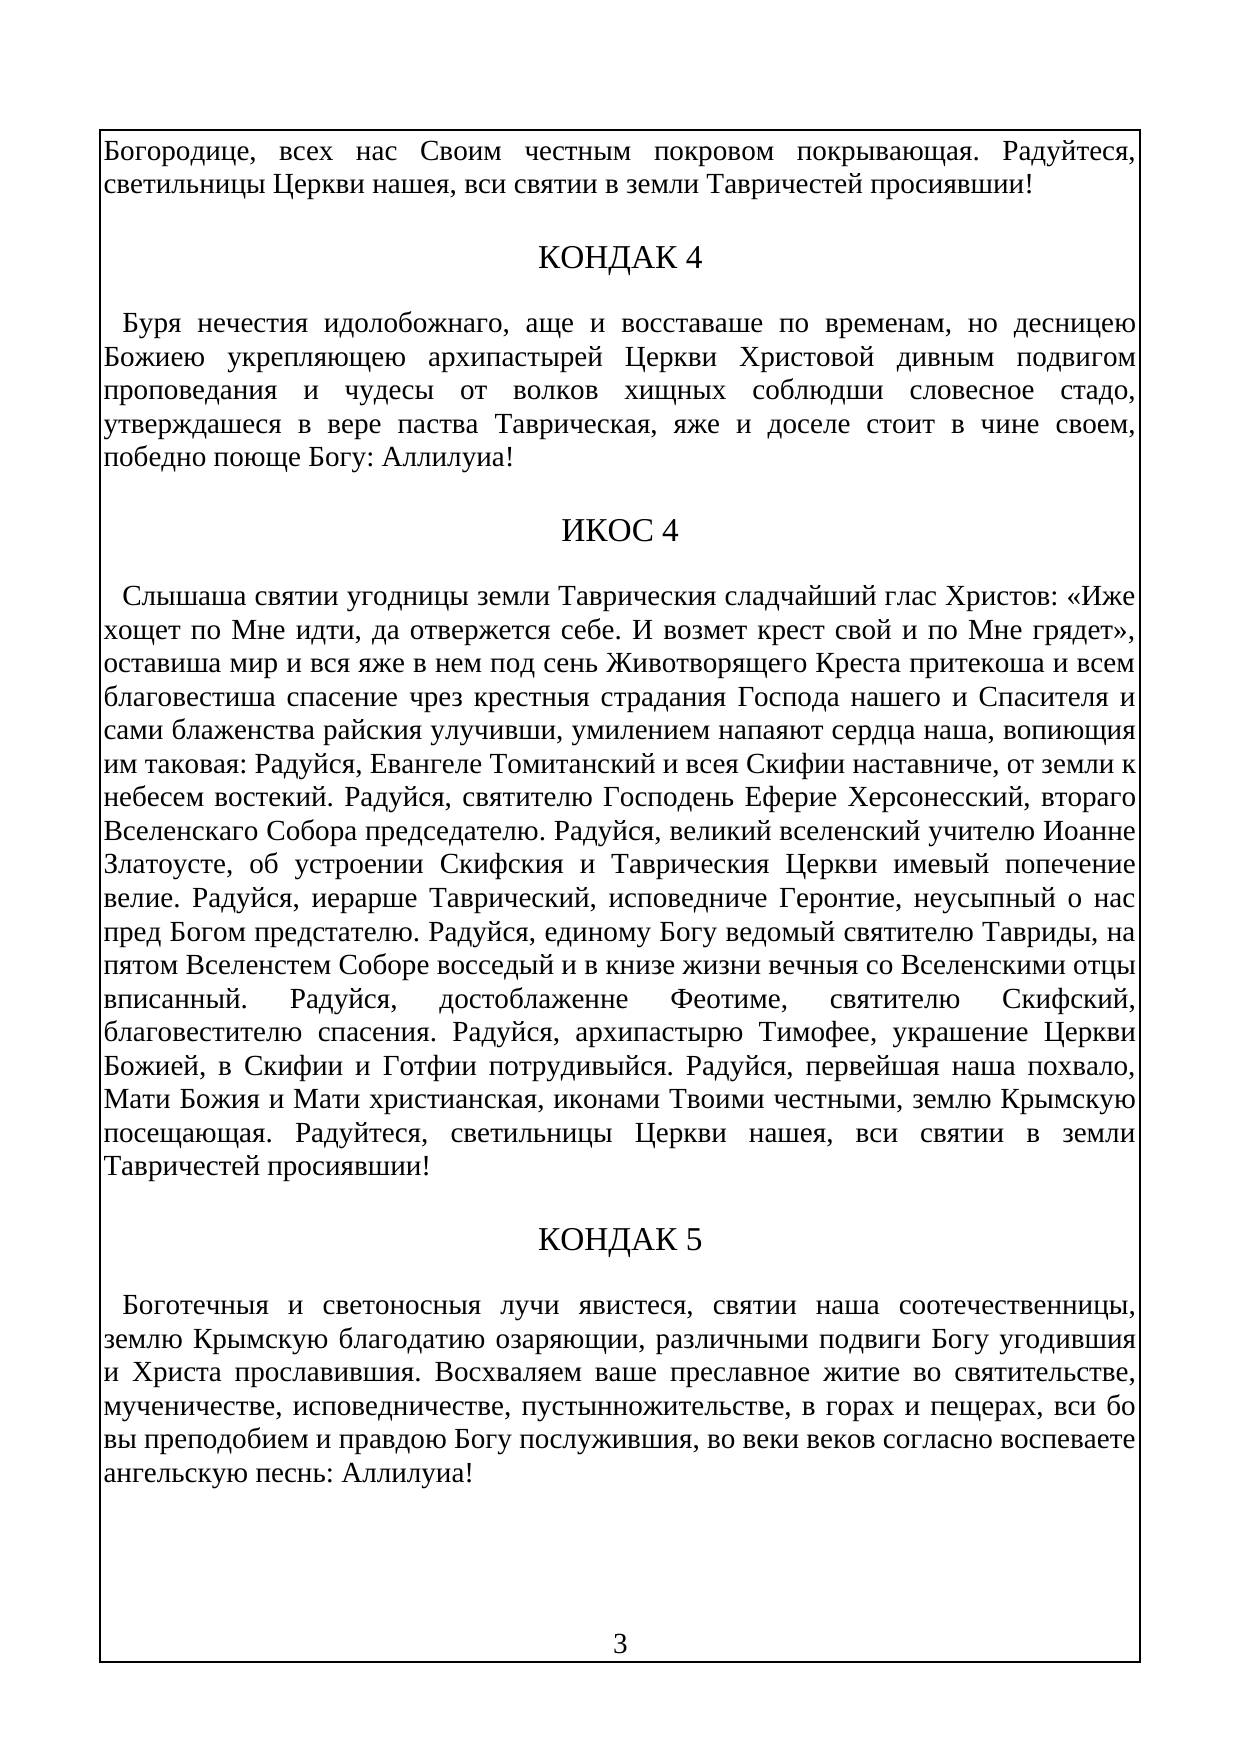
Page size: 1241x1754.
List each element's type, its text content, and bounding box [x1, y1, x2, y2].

text Богородице, всех нас Своим честным покровом покрывающая. Радуйтеся, светильницы Церкви нашея, вси святии в земли Тавричестей просиявшии! [103, 133, 1137, 200]
subtitle ИКОС 4 [103, 511, 1137, 549]
subtitle КОНДАК 5 [103, 1219, 1137, 1258]
text Боготечныя и светоносныя лучи явистеся, святии наша соотечественницы, землю Крымскую благодатию озаряющии, различными подвиги Богу угодившия и Христа прославившия. Восхваляем ваше преславное житие во святительстве, мученичестве, исповедничестве, пустынножительстве, в горах и пещерах, вси бо вы преподобием и правдою Богу послужившия, во веки веков согласно воспеваете ангельскую песнь: Аллилуиа! [103, 1287, 1137, 1489]
subtitle КОНДАК 4 [103, 237, 1137, 276]
text Буря нечестия идолобожнаго, аще и восставаше по временам, но десницею Божиею укрепляющею архипастырей Церкви Христовой дивным подвигом проповедания и чудесы от волков хищных соблюдши словесное стадо, утверждашеся в вере паства Таврическая, яже и доселе стоит в чине своем, победно поюще Богу: Аллилуиа! [103, 305, 1137, 473]
text Слышаша святии угодницы земли Таврическия сладчайший глас Христов: «Иже хощет по Мне идти, да отвержется себе. И возмет крест свой и по Мне грядет», оставиша мир и вся яже в нем под сень Животворящего Креста притекоша и всем благовестиша спасение чрез крестныя страдания Господа нашего и Спасителя и сами блаженства райския улучивши, умилением напаяют сердца наша, вопиющия им таковая: Радуйся, Евангеле Томитанский и всея Скифии наставниче, от земли к небесем востекий. Радуйся, святителю Господень Еферие Херсонесский, втораго Вселенскаго Собора председателю. Радуйся, великий вселенский учителю Иоанне Златоусте, об устроении Скифския и Таврическия Церкви имевый попечение велие. Радуйся, иерарше Таврический, исповедниче Геронтие, неусыпный о нас пред Богом предстателю. Радуйся, единому Богу ведомый святителю Тавриды, на пятом Вселенстем Соборе восседый и в книзе жизни вечныя со Вселенскими отцы вписанный. Радуйся, достоблаженне Феотиме, святителю Скифский, благовестителю спасения. Радуйся, архипастырю Тимофее, украшение Церкви Божией, в Скифии и Готфии потрудивыйся. Радуйся, первейшая наша похвало, Мати Божия и Мати христианская, иконами Твоими честными, землю Крымскую посещающая. Радуйтеся, светильницы Церкви нашея, вси святии в земли Тавричестей просиявшии! [103, 578, 1137, 1182]
